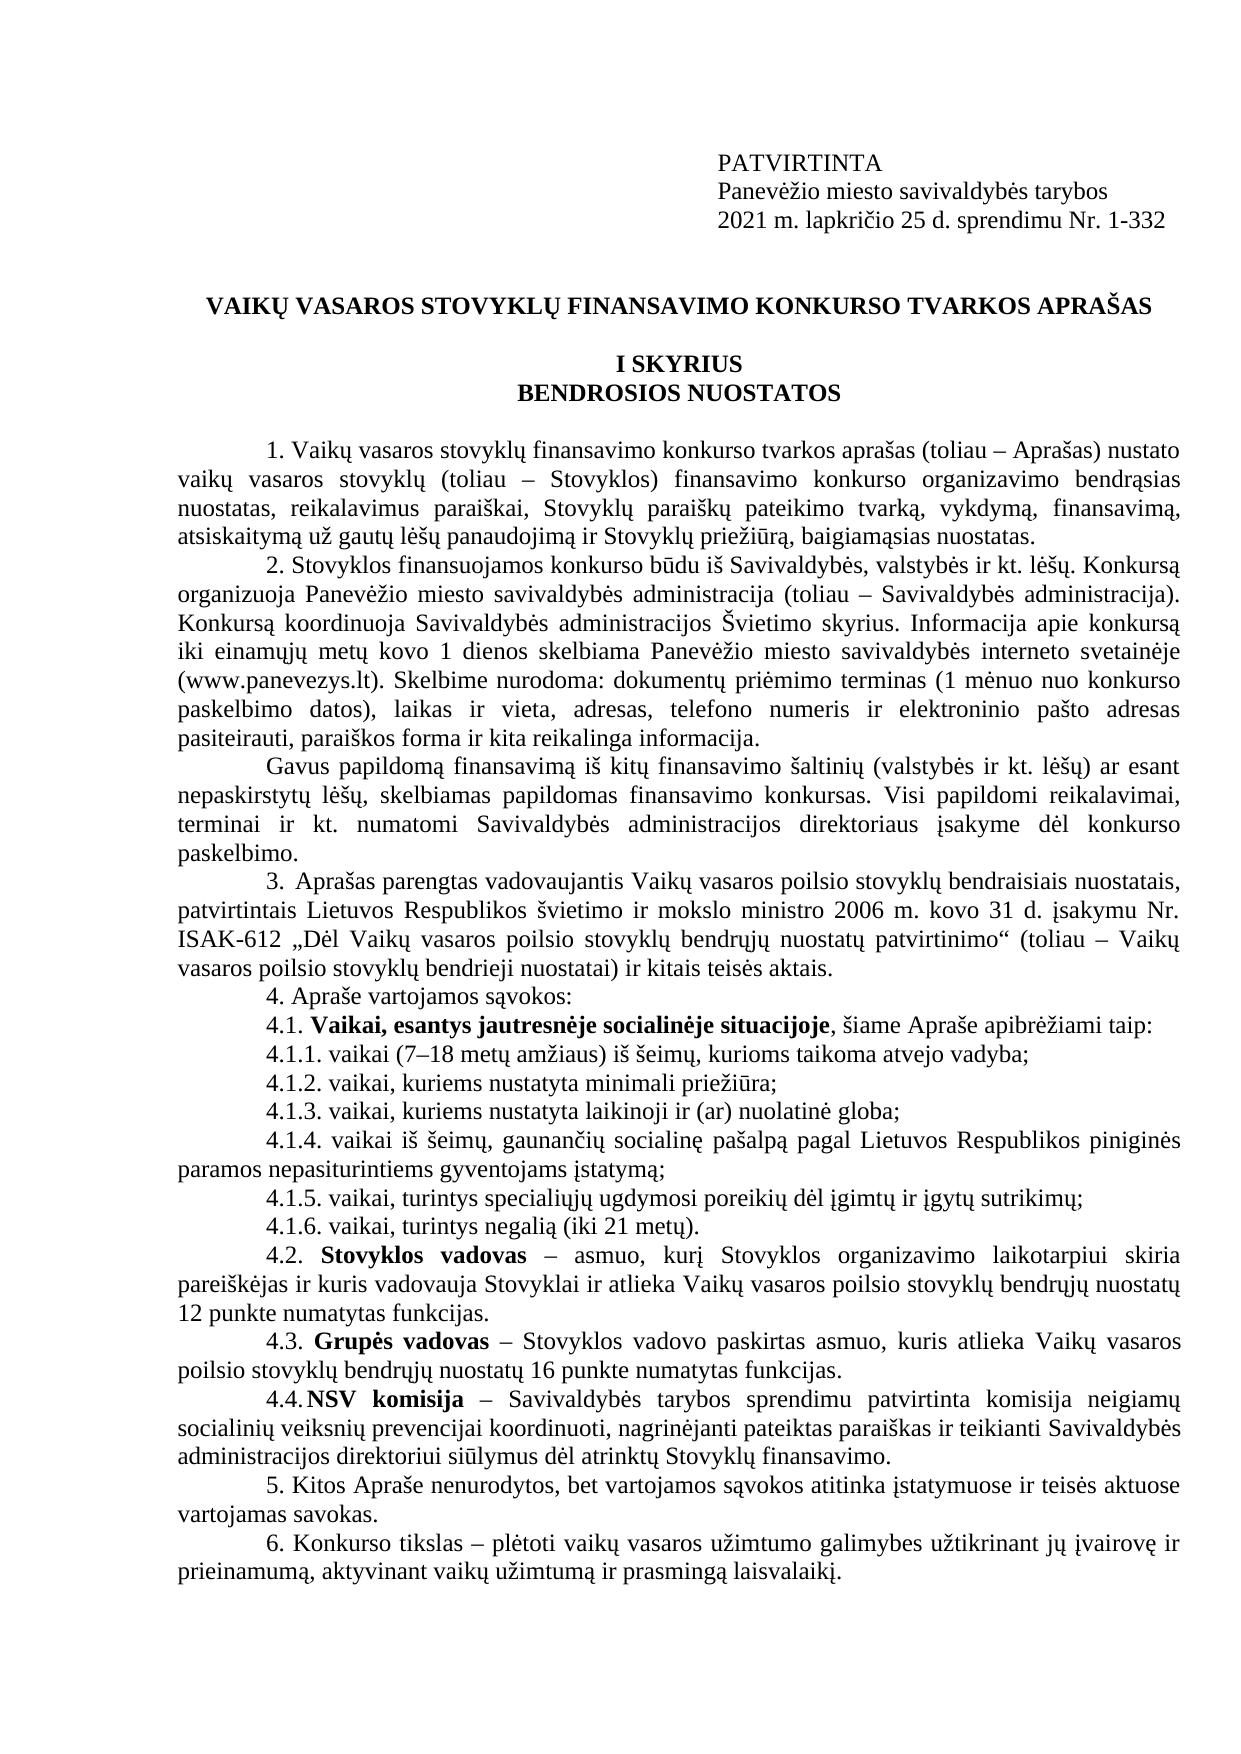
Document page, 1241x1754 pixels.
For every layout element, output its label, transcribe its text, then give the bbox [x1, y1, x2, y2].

text Gavus papildomą finansavimą iš kitų finansavimo šaltinių (valstybės ir kt. lėšų) ar esant nepaskirstytų lėšų, skelbiamas papildomas finansavimo konkursas. Visi papildomi reikalavimai, terminai ir kt. numatomi Savivaldybės administracijos direktoriaus įsakyme dėl konkurso paskelbimo. [177, 751, 1181, 866]
text 4.1.1. vaikai (7–18 metų amžiaus) iš šeimų, kurioms taikoma atvejo vadyba; [177, 1039, 1181, 1068]
text I SKYRIUS [177, 349, 1181, 378]
text 6. Konkurso tikslas – plėtoti vaikų vasaros užimtumo galimybes užtikrinant jų įvairovę ir prieinamumą, aktyvinant vaikų užimtumą ir prasmingą laisvalaikį. [177, 1528, 1181, 1585]
text 4.1.3. vaikai, kuriems nustatyta laikinoji ir (ar) nuolatinė globa; [177, 1096, 1181, 1125]
text 1. Vaikų vasaros stovyklų finansavimo konkurso tvarkos aprašas (toliau – Aprašas) nustato vaikų vasaros stovyklų (toliau – Stovyklos) finansavimo konkurso organizavimo bendrąsias nuostatas, reikalavimus paraiškai, Stovyklų paraiškų pateikimo tvarką, vykdymą, finansavimą, atsiskaitymą už gautų lėšų panaudojimą ir Stovyklų priežiūrą, baigiamąsias nuostatas. [177, 435, 1181, 550]
text 5. Kitos Apraše nenurodytos, bet vartojamos sąvokos atitinka įstatymuose ir teisės aktuose vartojamas savokas. [177, 1470, 1181, 1528]
text 2021 m. lapkričio 25 d. sprendimu Nr. 1-332 [582, 205, 1175, 234]
text 4.1. Vaikai, esantys jautresnėje socialinėje situacijoje, šiame Apraše apibrėžiami taip: [177, 1010, 1181, 1039]
text PATVIRTINTA [582, 148, 1175, 176]
text 4.1.2. vaikai, kuriems nustatyta minimali priežiūra; [177, 1068, 1181, 1096]
text BENDROSIOS NUOSTATOS [177, 378, 1181, 406]
text 4.1.4. vaikai iš šeimų, gaunančių socialinę pašalpą pagal Lietuvos Respublikos piniginės paramos nepasiturintiems gyventojams įstatymą; [177, 1125, 1181, 1183]
text VAIKŲ VASAROS STOVYKLŲ FINANSAVIMO KONKURSO TVARKOS APRAŠAS [177, 291, 1181, 320]
text 4.3. Grupės vadovas – Stovyklos vadovo paskirtas asmuo, kuris atlieka Vaikų vasaros poilsio stovyklų bendrųjų nuostatų 16 punkte numatytas funkcijas. [177, 1326, 1181, 1384]
text Panevėžio miesto savivaldybės tarybos [717, 176, 1175, 205]
text 3. Aprašas parengtas vadovaujantis Vaikų vasaros poilsio stovyklų bendraisiais nuostatais, patvirtintais Lietuvos Respublikos švietimo ir mokslo ministro 2006 m. kovo 31 d. įsakymu Nr. ISAK-612 „Dėl Vaikų vasaros poilsio stovyklų bendrųjų nuostatų patvirtinimo“ (toliau – Vaikų vasaros poilsio stovyklų bendrieji nuostatai) ir kitais teisės aktais. [177, 866, 1181, 981]
text 4.4. NSV komisija – Savivaldybės tarybos sprendimu patvirtinta komisija neigiamų socialinių veiksnių prevencijai koordinuoti, nagrinėjanti pateiktas paraiškas ir teikianti Savivaldybės administracijos direktoriui siūlymus dėl atrinktų Stovyklų finansavimo. [177, 1384, 1181, 1470]
text 4.1.6. vaikai, turintys negalią (iki 21 metų). [177, 1211, 1181, 1240]
text 4.2. Stovyklos vadovas – asmuo, kurį Stovyklos organizavimo laikotarpiui skiria pareiškėjas ir kuris vadovauja Stovyklai ir atlieka Vaikų vasaros poilsio stovyklų bendrųjų nuostatų 12 punkte numatytas funkcijas. [177, 1240, 1181, 1326]
text 4. Apraše vartojamos sąvokos: [177, 981, 1181, 1010]
text 4.1.5. vaikai, turintys specialiųjų ugdymosi poreikių dėl įgimtų ir įgytų sutrikimų; [177, 1183, 1181, 1211]
text 2. Stovyklos finansuojamos konkurso būdu iš Savivaldybės, valstybės ir kt. lėšų. Konkursą organizuoja Panevėžio miesto savivaldybės administracija (toliau – Savivaldybės administracija). Konkursą koordinuoja Savivaldybės administracijos Švietimo skyrius. Informacija apie konkursą iki einamųjų metų kovo 1 dienos skelbiama Panevėžio miesto savivaldybės interneto svetainėje (www.panevezys.lt). Skelbime nurodoma: dokumentų priėmimo terminas (1 mėnuo nuo konkurso paskelbimo datos), laikas ir vieta, adresas, telefono numeris ir elektroninio pašto adresas pasiteirauti, paraiškos forma ir kita reikalinga informacija. [177, 550, 1181, 751]
